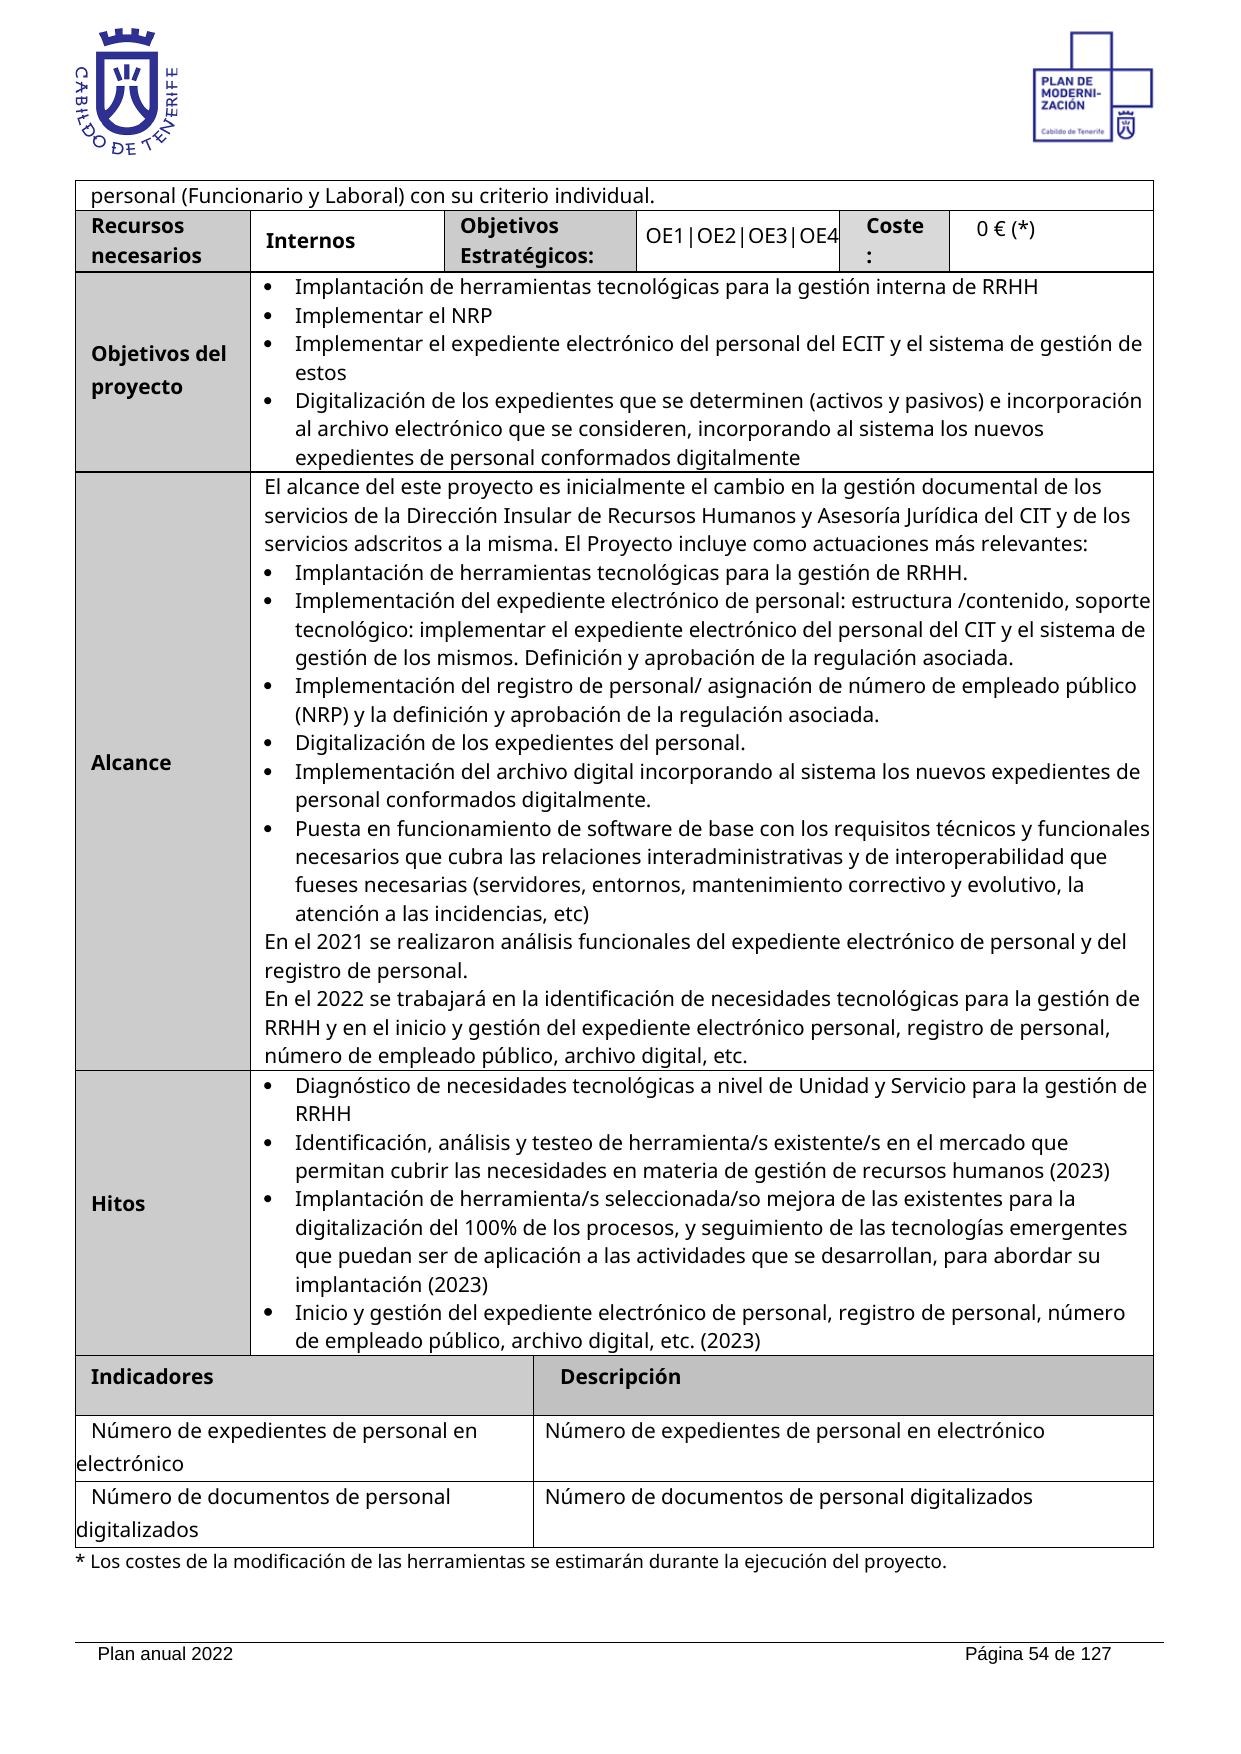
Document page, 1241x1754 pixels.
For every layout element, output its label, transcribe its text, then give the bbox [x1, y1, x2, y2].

table_cell Alcance [76, 473, 250, 1070]
table_cell Implantación de herramientas tecnológicas para la gestión interna de RRHH Implementar el NRP Implementar el expediente electrónico del personal del ECIT y el sistema de gestión de estos Digitalización de los expedientes que se determinen (activos y pasivos) e incorporación al archivo electrónico que se consideren, incorporando al sistema los nuevos expedientes de personal conformados digitalmente [251, 273, 1153, 471]
table_cell El alcance del este proyecto es inicialmente el cambio en la gestión documental de los servicios de la Dirección Insular de Recursos Humanos y Asesoría Jurídica del CIT y de los servicios adscritos a la misma. El Proyecto incluye como actuaciones más relevantes: Implantación de herramientas tecnológicas para la gestión de RRHH. Implementación del expediente electrónico de personal: estructura /contenido, soporte tecnológico: implementar el expediente electrónico del personal del CIT y el sistema de gestión de los mismos. Definición y aprobación de la regulación asociada. Implementación del registro de personal/ asignación de número de empleado público (NRP) y la definición y aprobación de la regulación asociada. Digitalización de los expedientes del personal. Implementación del archivo digital incorporando al sistema los nuevos expedientes de personal conformados digitalmente. Puesta en funcionamiento de software de base con los requisitos técnicos y funcionales necesarios que cubra las relaciones interadministrativas y de interoperabilidad que fueses necesarias (servidores, entornos, mantenimiento correctivo y evolutivo, la atención a las incidencias, etc) En el 2021 se realizaron análisis funcionales del expediente electrónico de personal y del registro de personal. En el 2022 se trabajará en la identificación de necesidades tecnológicas para la gestión de RRHH y en el inicio y gestión del expediente electrónico personal, registro de personal, número de empleado público, archivo digital, etc. [251, 473, 1153, 1070]
table_cell Objetivos del proyecto [76, 273, 250, 471]
table_cell personal (Funcionario y Laboral) con su criterio individual. [76, 181, 1153, 210]
table_cell Recursos necesarios [76, 211, 250, 271]
table_cell Número de documentos de personal digitalizados [76, 1482, 533, 1547]
table_cell Objetivos Estratégicos: [445, 211, 636, 271]
table_cell Número de expedientes de personal en electrónico [76, 1416, 533, 1481]
table_cell OE1|OE2|OE3|OE4 [637, 211, 839, 271]
table_cell Número de documentos de personal digitalizados [534, 1482, 1153, 1547]
table_cell Descripción [534, 1356, 1153, 1415]
text * Los costes de la modificación de las herramientas se estimarán durante la ejecución del proyecto. [75, 1548, 1165, 1573]
table_cell Número de expedientes de personal en electrónico [534, 1416, 1153, 1481]
table_cell Internos [251, 211, 444, 271]
table_cell 0 € (*) [950, 211, 1153, 271]
table_cell Coste: [840, 211, 949, 271]
table_cell Indicadores [76, 1356, 533, 1415]
table_cell Diagnóstico de necesidades tecnológicas a nivel de Unidad y Servicio para la gestión de RRHH Identificación, análisis y testeo de herramienta/s existente/s en el mercado que permitan cubrir las necesidades en materia de gestión de recursos humanos (2023) Implantación de herramienta/s seleccionada/so mejora de las existentes para la digitalización del 100% de los procesos, y seguimiento de las tecnologías emergentes que puedan ser de aplicación a las actividades que se desarrollan, para abordar su implantación (2023) Inicio y gestión del expediente electrónico de personal, registro de personal, número de empleado público, archivo digital, etc. (2023) [251, 1071, 1153, 1355]
table_cell Hitos [76, 1071, 250, 1355]
